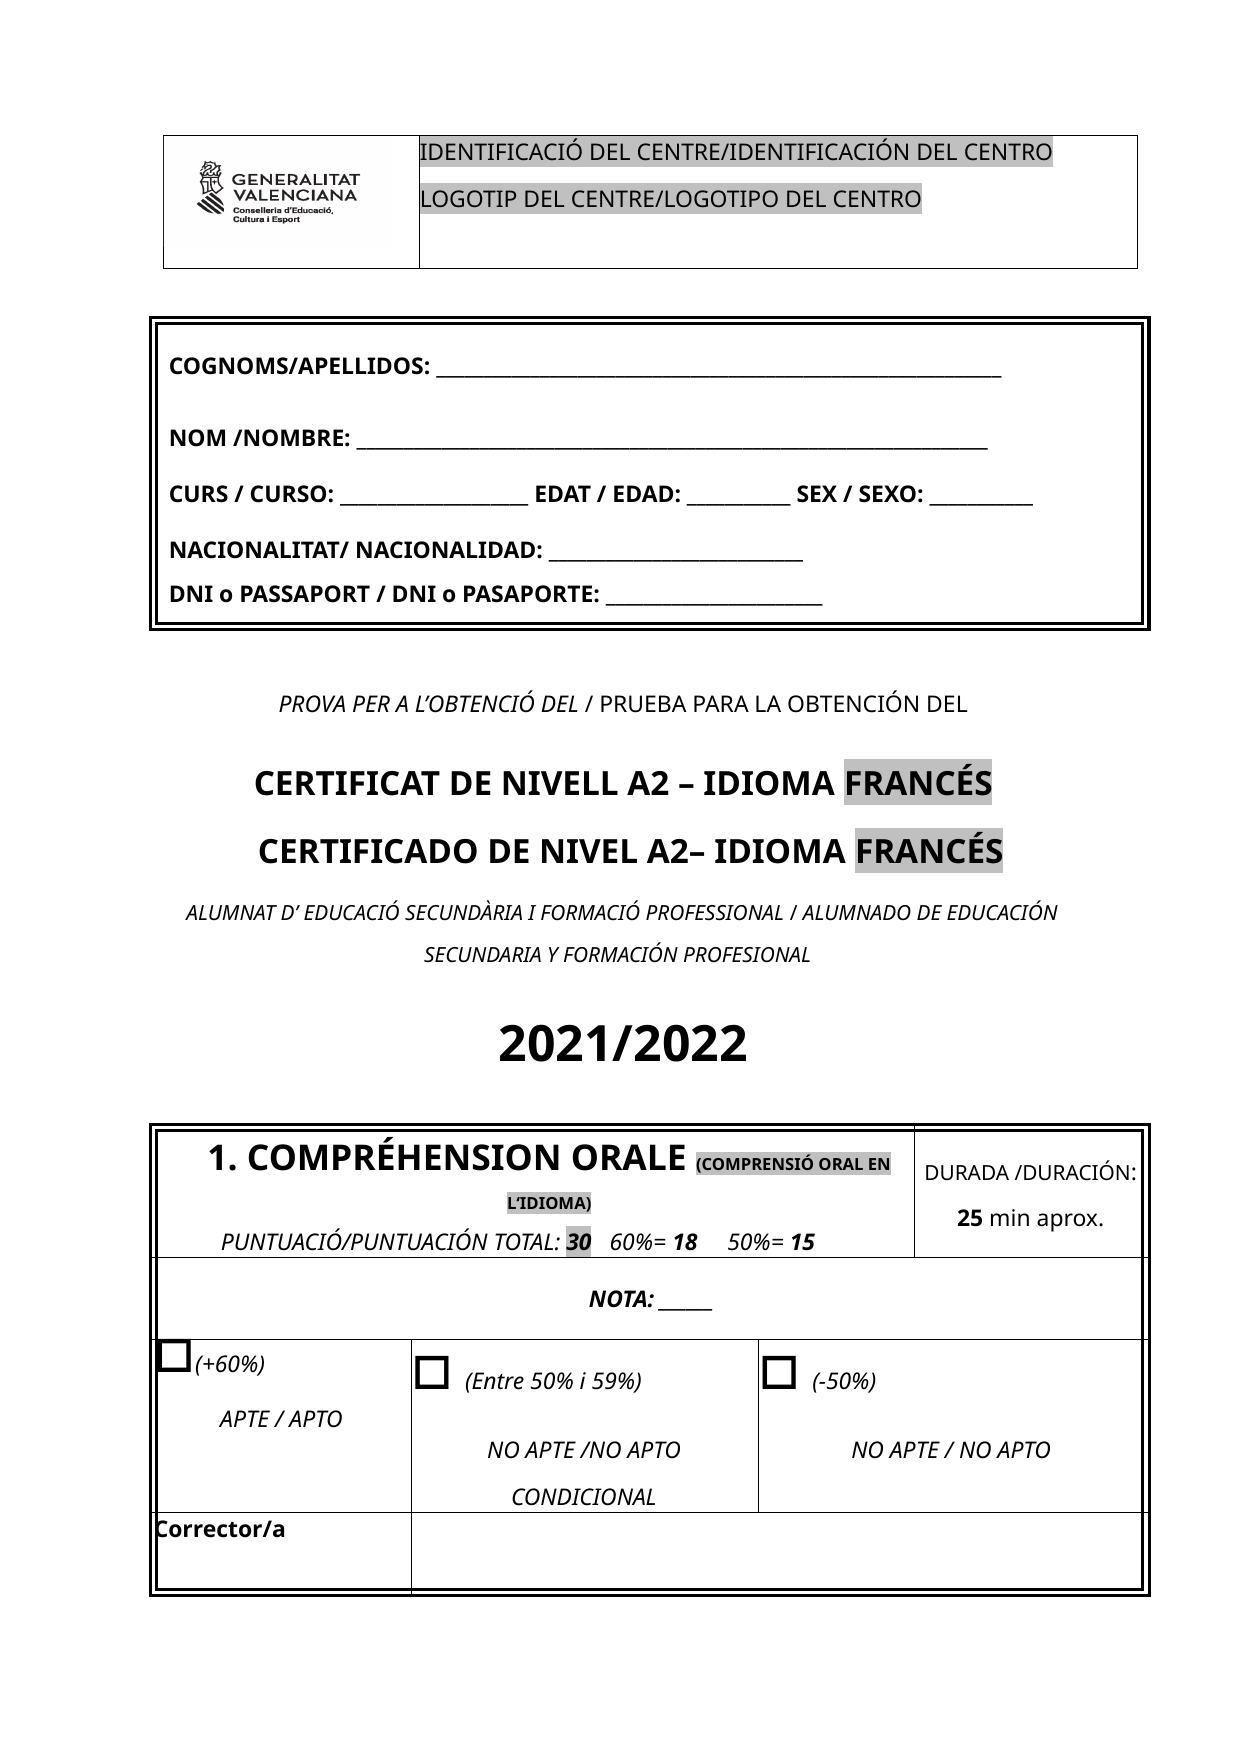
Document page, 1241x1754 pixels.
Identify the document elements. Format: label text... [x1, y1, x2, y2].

table_cell [412, 1513, 1141, 1588]
table_header IDENTIFICACIÓ DEL CENTRE/IDENTIFICACIÓN DEL CENTRO LOGOTIP DEL CENTRE/LOGOTIPO DEL CENTRO [420, 136, 1137, 268]
text CERTIFICADO DE NIVEL A2– IDIOMA FRANCÉS [177, 827, 1084, 873]
table_header 1. COMPRÉHENSION ORALE (COMPRENSIÓ ORAL EN L‘IDIOMA) PUNTUACIÓ/PUNTUACIÓN TOTAL: 30 60%= 18 50%= 15 [154, 1126, 914, 1257]
text 2021/2022 [177, 1008, 1069, 1076]
text CERTIFICAT DE NIVELL A2 – IDIOMA FRANCÉS [177, 759, 1069, 805]
table_cell NOTA: ______ [158, 1258, 1141, 1339]
table_cell Corrector/a [158, 1513, 411, 1588]
table_header DURADA /DURACIÓN: 25 min aprox. [915, 1126, 1146, 1257]
table_cell DNI o PASSAPORT / DNI o PASAPORTE: _______________________ [158, 566, 1141, 622]
table_cell (+60%) APTE / APTO [158, 1340, 411, 1512]
text ALUMNAT D’ EDUCACIÓ SECUNDÀRIA I FORMACIÓ PROFESSIONAL / ALUMNADO DE EDUCACIÓN SECUNDARIA Y FORMACIÓN PROFESIONAL [177, 898, 1069, 969]
text PROVA PER A L’OBTENCIÓ DEL / PRUEBA PARA LA OBTENCIÓN DEL [177, 687, 1069, 719]
table_cell CURS / CURSO: ____________________ EDAT / EDAD: ___________ SEX / SEXO: ___________ [158, 453, 1141, 509]
table_header COGNOMS/APELLIDOS: ____________________________________________________________ NOM /NOMBRE: ___________________________________________________________________ [154, 319, 1146, 453]
table_cell  (-50%) NO APTE / NO APTO [759, 1340, 1141, 1512]
table_cell NACIONALITAT/ NACIONALIDAD: ___________________________ [158, 509, 1141, 566]
table_header [164, 136, 419, 268]
table_cell  (Entre 50% i 59%) NO APTE /NO APTO CONDICIONAL [412, 1340, 758, 1512]
